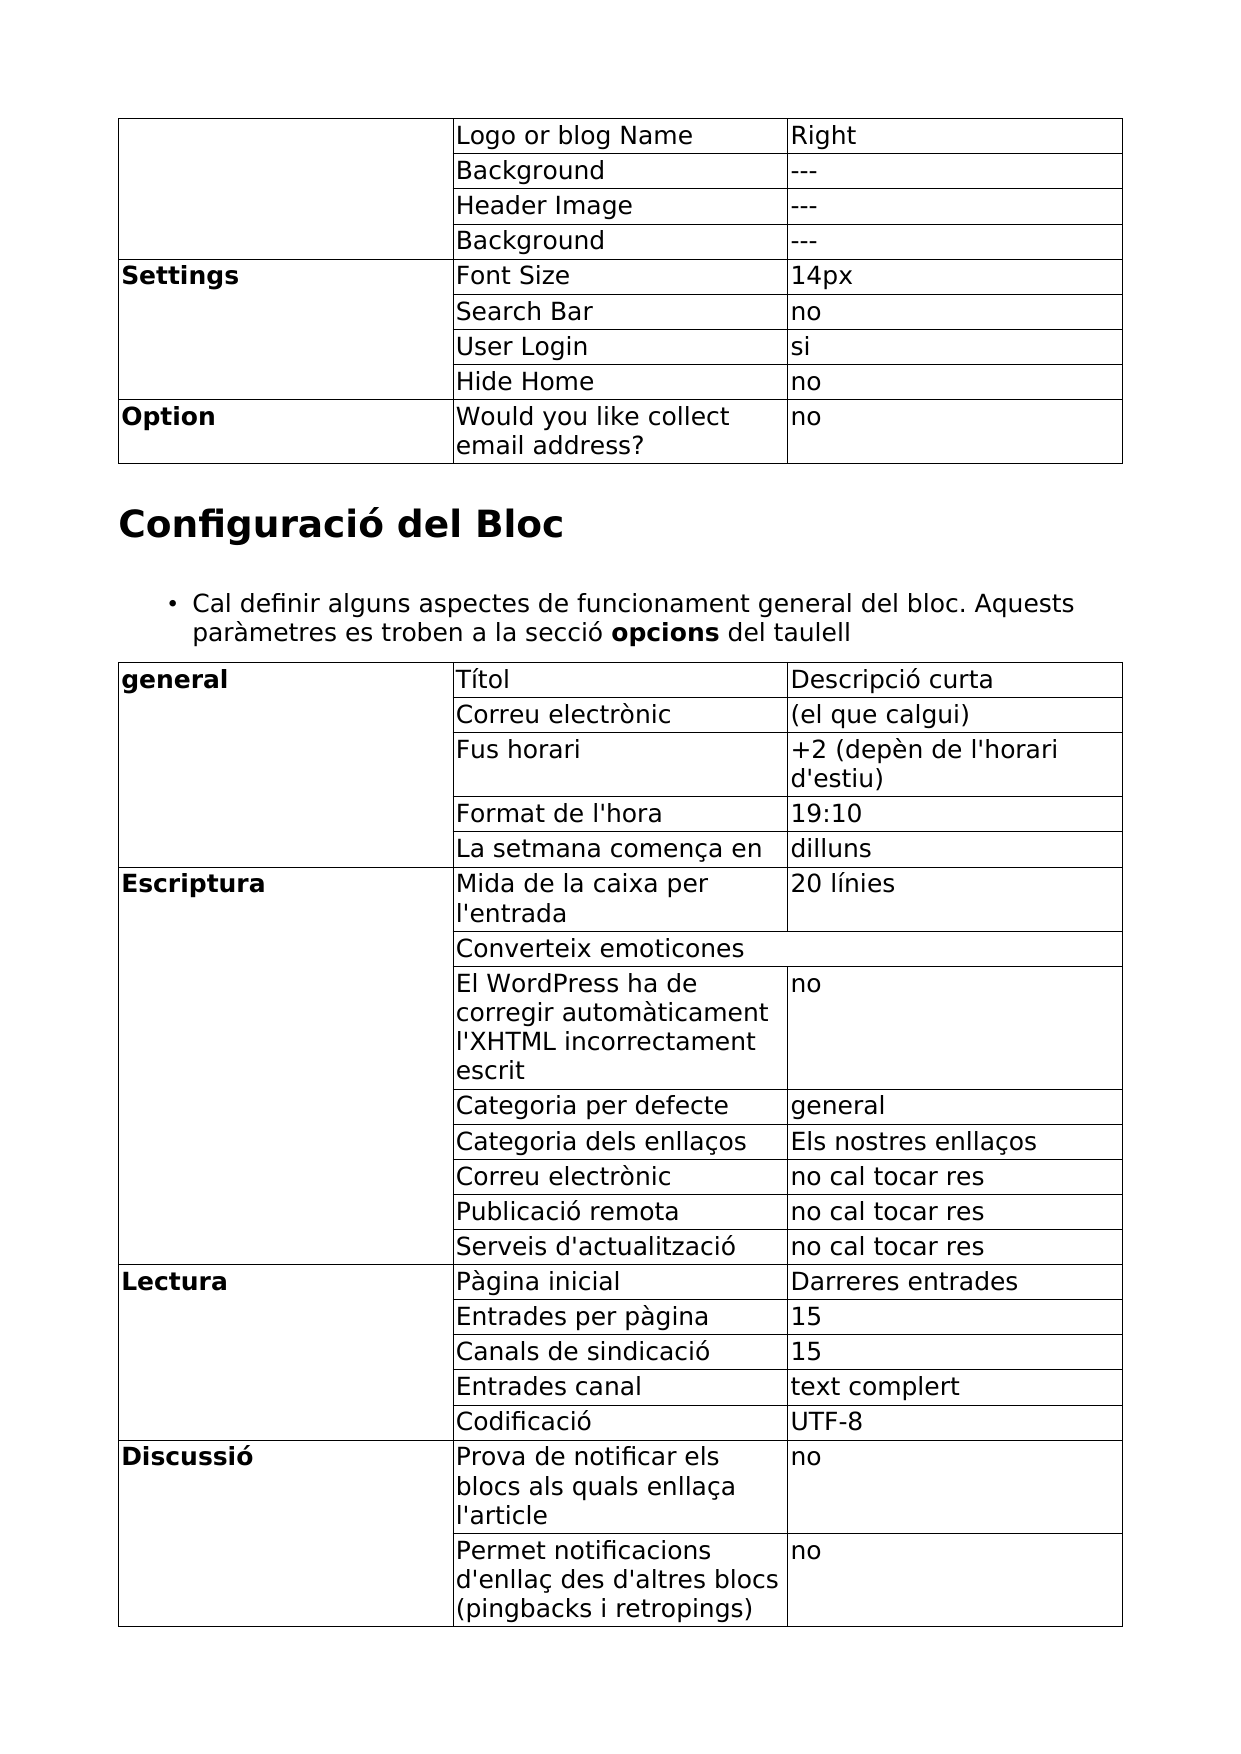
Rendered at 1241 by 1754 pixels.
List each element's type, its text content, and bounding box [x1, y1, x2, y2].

table_header Títol [454, 663, 787, 697]
table_cell Option [119, 400, 453, 463]
table_cell Pàgina inicial [454, 1265, 787, 1299]
list Cal definir alguns aspectes de funcionament general del bloc. Aquests paràmetres es troben a la secció opcions del taulell [177, 589, 1122, 647]
table_cell no [788, 295, 1122, 329]
table_cell --- [788, 154, 1122, 188]
table_cell Would you like collect email address? [454, 400, 787, 463]
table_cell (el que calgui) [788, 698, 1122, 732]
table_cell Mida de la caixa per l'entrada [454, 868, 787, 931]
table_cell Permet notificacions d'enllaç des d'altres blocs (pingbacks i retropings) [454, 1534, 787, 1626]
table_cell Font Size [454, 260, 787, 294]
table_cell User Login [454, 330, 787, 364]
table_cell Header Image [454, 189, 787, 223]
table_cell Canals de sindicació [454, 1335, 787, 1369]
table_cell Categoria per defecte [454, 1090, 787, 1124]
table_cell no cal tocar res [788, 1195, 1122, 1229]
table_cell Discussió [119, 1441, 453, 1626]
table_cell dilluns [788, 832, 1122, 867]
table_cell Serveis d'actualització [454, 1230, 787, 1264]
table_cell Codificació [454, 1406, 787, 1439]
table_cell Right [788, 119, 1122, 153]
table_cell Lectura [119, 1265, 453, 1439]
table_cell Settings [119, 260, 453, 399]
table_cell Correu electrònic [454, 1160, 787, 1194]
table_cell Format de l'hora [454, 797, 787, 831]
table_cell Darreres entrades [788, 1265, 1122, 1299]
table_cell no [788, 400, 1122, 463]
table_cell no cal tocar res [788, 1160, 1122, 1194]
table_header Descripció curta [788, 663, 1122, 697]
table_header general [119, 663, 453, 867]
table_cell El WordPress ha de corregir automàticament l'XHTML incorrectament escrit [454, 967, 787, 1088]
table_cell Escriptura [119, 868, 453, 1264]
table_cell no cal tocar res [788, 1230, 1122, 1264]
table_cell 15 [788, 1300, 1122, 1334]
table_cell --- [788, 189, 1122, 223]
table_cell +2 (depèn de l'horari d'estiu) [788, 733, 1122, 796]
table_cell no [788, 1441, 1122, 1533]
table_cell no [788, 967, 1122, 1088]
table_cell UTF-8 [788, 1406, 1122, 1439]
table_cell 14px [788, 260, 1122, 294]
table_cell Prova de notificar els blocs als quals enllaça l'article [454, 1441, 787, 1533]
table_cell Categoria dels enllaços [454, 1125, 787, 1159]
table_cell no [788, 365, 1122, 399]
table_cell no [788, 1534, 1122, 1626]
table_cell Entrades per pàgina [454, 1300, 787, 1334]
table_cell si [788, 330, 1122, 364]
table_header [119, 119, 453, 258]
table_cell Entrades canal [454, 1370, 787, 1404]
table_cell Hide Home [454, 365, 787, 399]
table_cell Background [454, 154, 787, 188]
table_cell La setmana comença en [454, 832, 787, 867]
table_cell text complert [788, 1370, 1122, 1404]
table_cell 15 [788, 1335, 1122, 1369]
table_cell 20 línies [788, 868, 1122, 931]
table_cell Search Bar [454, 295, 787, 329]
table_cell Converteix emoticones [454, 932, 1122, 966]
table_cell 19:10 [788, 797, 1122, 831]
table_cell Logo or blog Name [454, 119, 787, 153]
table_cell Background [454, 225, 787, 258]
table_cell Fus horari [454, 733, 787, 796]
table_cell Els nostres enllaços [788, 1125, 1122, 1159]
subtitle Configuració del Bloc [118, 503, 1122, 547]
table_cell --- [788, 225, 1122, 258]
table_cell Publicació remota [454, 1195, 787, 1229]
table_cell general [788, 1090, 1122, 1124]
table_cell Correu electrònic [454, 698, 787, 732]
